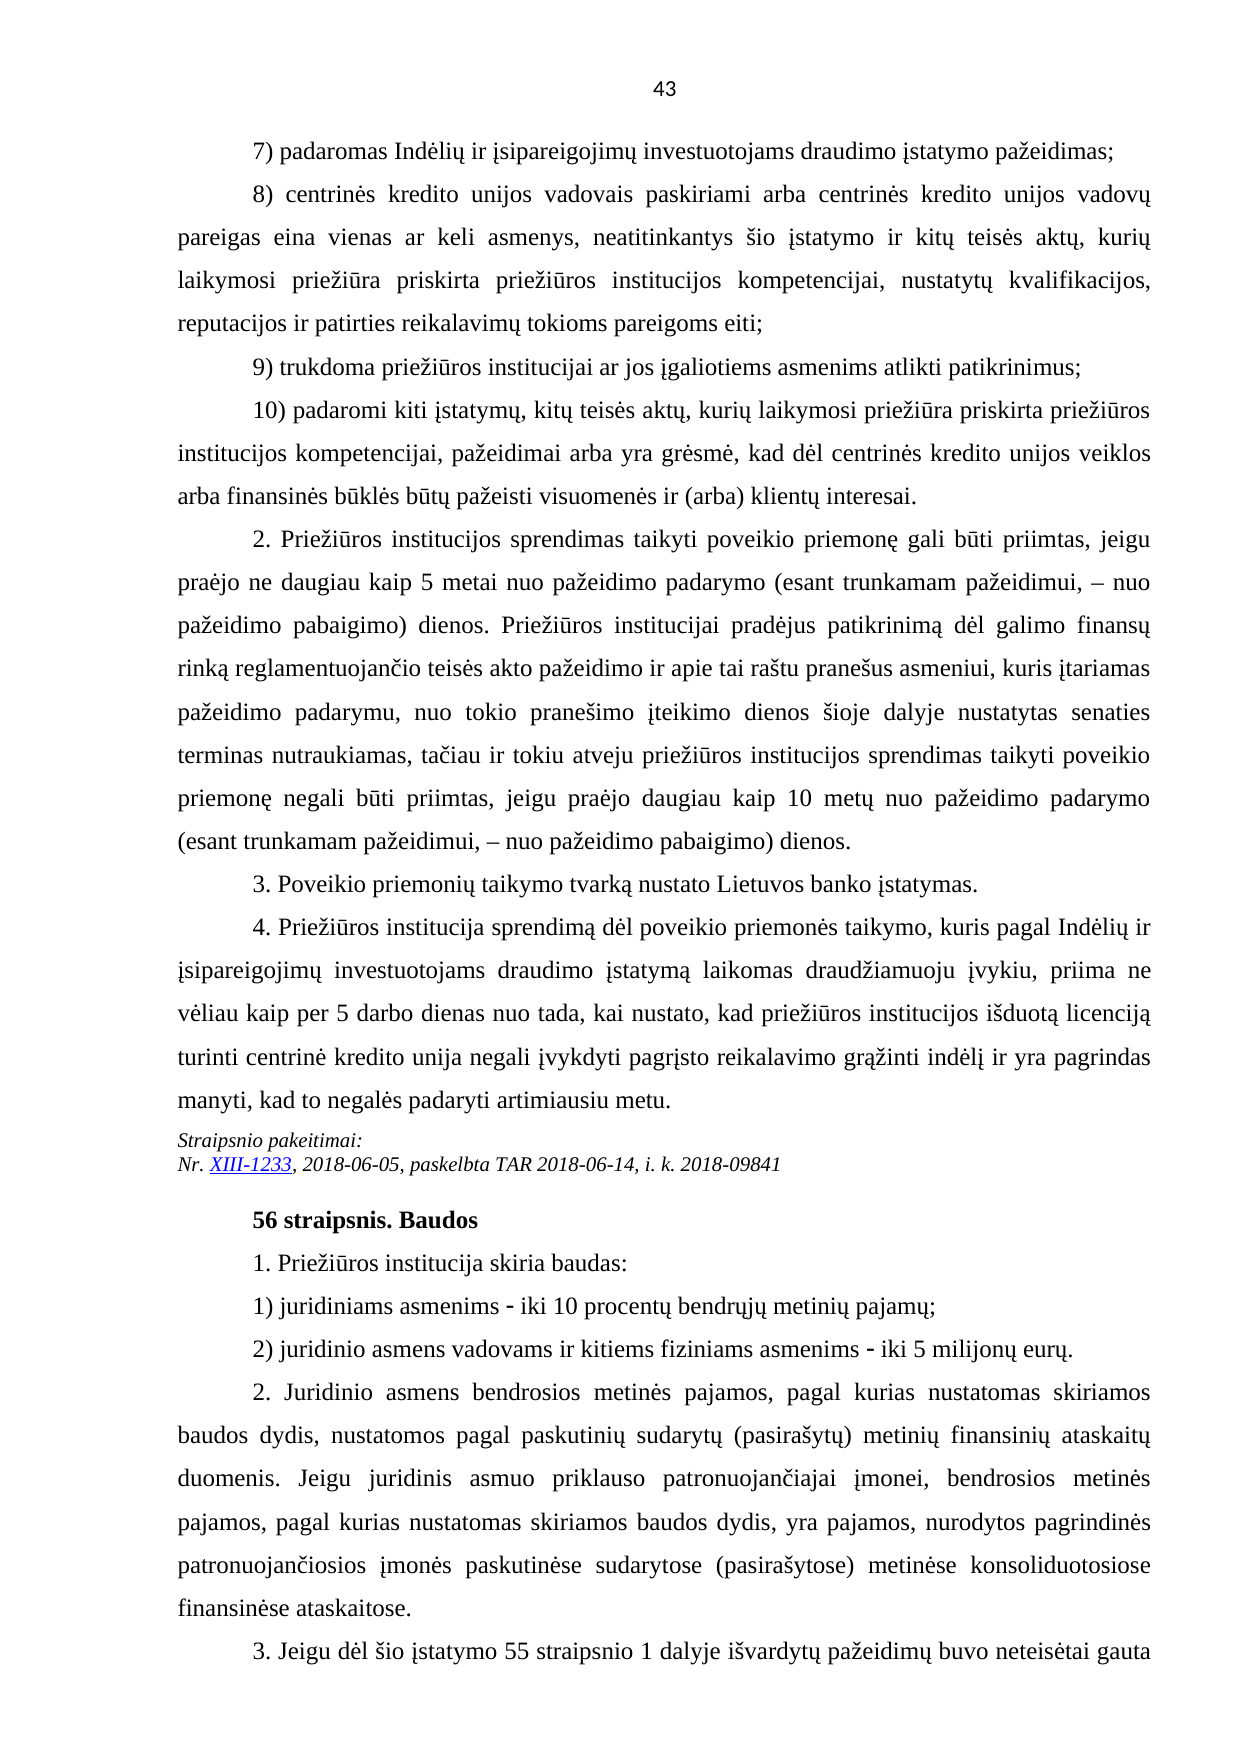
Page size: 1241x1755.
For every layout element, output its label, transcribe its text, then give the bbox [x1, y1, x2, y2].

text Nr. XIII-1233, 2018-06-05, paskelbta TAR 2018-06-14, i. k. 2018-09841 [177, 1152, 1152, 1176]
text 2. Juridinio asmens bendrosios metinės pajamos, pagal kurias nustatomas skiriamos baudos dydis, nustatomos pagal paskutinių sudarytų (pasirašytų) metinių finansinių ataskaitų duomenis. Jeigu juridinis asmuo priklauso patronuojančiajai įmonei, bendrosios metinės pajamos, pagal kurias nustatomas skiriamos baudos dydis, yra pajamos, nurodytos pagrindinės patronuojančiosios įmonės paskutinėse sudarytose (pasirašytose) metinėse konsoliduotosiose finansinėse ataskaitose. [177, 1377, 1152, 1622]
text 7) padaromas Indėlių ir įsipareigojimų investuotojams draudimo įstatymo pažeidimas; [177, 136, 1152, 165]
text 1) juridiniams asmenims  iki 10 procentų bendrųjų metinių pajamų; [177, 1291, 1152, 1320]
text 56 straipsnis. Baudos [177, 1205, 1152, 1233]
text 2) juridinio asmens vadovams ir kitiems fiziniams asmenims  iki 5 milijonų eurų. [177, 1334, 1152, 1363]
text Straipsnio pakeitimai: [177, 1128, 1152, 1152]
text 3. Jeigu dėl šio įstatymo 55 straipsnio 1 dalyje išvardytų pažeidimų buvo neteisėtai gauta [177, 1636, 1152, 1665]
text 9) trukdoma priežiūros institucijai ar jos įgaliotiems asmenims atlikti patikrinimus; [177, 352, 1152, 380]
text 1. Priežiūros institucija skiria baudas: [177, 1248, 1152, 1277]
text 10) padaromi kiti įstatymų, kitų teisės aktų, kurių laikymosi priežiūra priskirta priežiūros institucijos kompetencijai, pažeidimai arba yra grėsmė, kad dėl centrinės kredito unijos veiklos arba finansinės būklės būtų pažeisti visuomenės ir (arba) klientų interesai. [177, 395, 1152, 510]
text 8) centrinės kredito unijos vadovais paskiriami arba centrinės kredito unijos vadovų pareigas eina vienas ar keli asmenys, neatitinkantys šio įstatymo ir kitų teisės aktų, kurių laikymosi priežiūra priskirta priežiūros institucijos kompetencijai, nustatytų kvalifikacijos, reputacijos ir patirties reikalavimų tokioms pareigoms eiti; [177, 179, 1152, 337]
text 2. Priežiūros institucijos sprendimas taikyti poveikio priemonę gali būti priimtas, jeigu praėjo ne daugiau kaip 5 metai nuo pažeidimo padarymo (esant trunkamam pažeidimui, – nuo pažeidimo pabaigimo) dienos. Priežiūros institucijai pradėjus patikrinimą dėl galimo finansų rinką reglamentuojančio teisės akto pažeidimo ir apie tai raštu pranešus asmeniui, kuris įtariamas pažeidimo padarymu, nuo tokio pranešimo įteikimo dienos šioje dalyje nustatytas senaties terminas nutraukiamas, tačiau ir tokiu atveju priežiūros institucijos sprendimas taikyti poveikio priemonę negali būti priimtas, jeigu praėjo daugiau kaip 10 metų nuo pažeidimo padarymo (esant trunkamam pažeidimui, – nuo pažeidimo pabaigimo) dienos. [177, 524, 1152, 855]
text 4. Priežiūros institucija sprendimą dėl poveikio priemonės taikymo, kuris pagal Indėlių ir įsipareigojimų investuotojams draudimo įstatymą laikomas draudžiamuoju įvykiu, priima ne vėliau kaip per 5 darbo dienas nuo tada, kai nustato, kad priežiūros institucijos išduotą licenciją turinti centrinė kredito unija negali įvykdyti pagrįsto reikalavimo grąžinti indėlį ir yra pagrindas manyti, kad to negalės padaryti artimiausiu metu. [177, 912, 1152, 1113]
text 3. Poveikio priemonių taikymo tvarką nustato Lietuvos banko įstatymas. [177, 869, 1152, 898]
